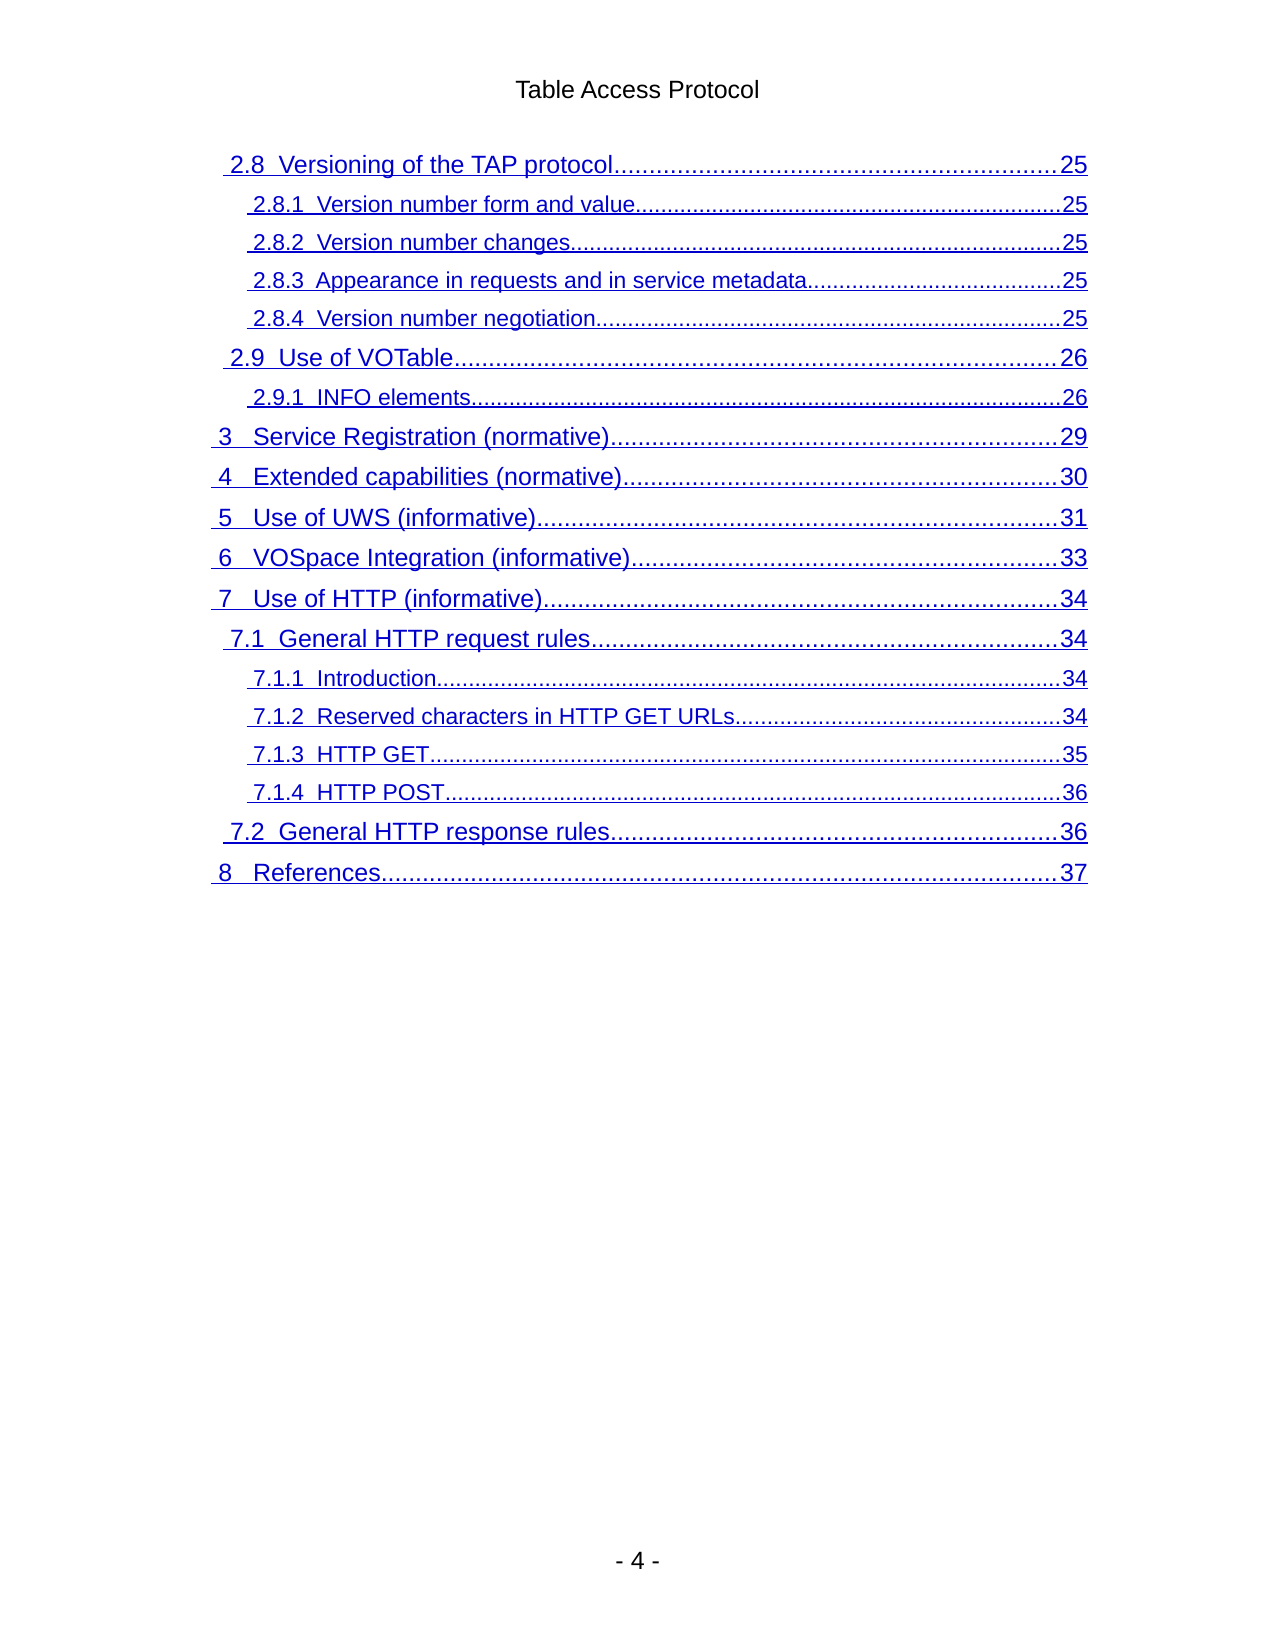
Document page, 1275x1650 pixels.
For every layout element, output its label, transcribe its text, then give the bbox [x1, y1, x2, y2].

text 7.1.4 HTTP POST 36 [247, 779, 1087, 802]
text 2.8.4 Version number negotiation 25 [247, 305, 1087, 328]
text 7.1.1 Introduction 34 [247, 665, 1087, 688]
text 2.8.1 Version number form and value 25 [247, 191, 1087, 213]
text 8 References 37 [211, 858, 1087, 883]
text 4 Extended capabilities (normative) 30 [211, 462, 1087, 487]
text 3 Service Registration (normative) 29 [211, 422, 1087, 447]
text 2.9 Use of VOTable 26 [223, 343, 1087, 368]
text 2.8 Versioning of the TAP protocol 25 [223, 150, 1087, 175]
text 5 Use of UWS (informative) 31 [211, 503, 1087, 528]
text 7 Use of HTTP (informative) 34 [211, 584, 1087, 609]
text 7.1 General HTTP request rules 34 [223, 624, 1087, 649]
text 2.9.1 INFO elements 26 [247, 383, 1087, 406]
text 6 VOSpace Integration (informative) 33 [211, 543, 1087, 568]
text 7.1.3 HTTP GET 35 [247, 741, 1087, 764]
text 2.8.2 Version number changes 25 [247, 229, 1087, 251]
text 7.2 General HTTP response rules 36 [223, 817, 1087, 842]
text 2.8.3 Appearance in requests and in service metadata 25 [247, 267, 1087, 290]
text 7.1.2 Reserved characters in HTTP GET URLs 34 [247, 703, 1087, 726]
